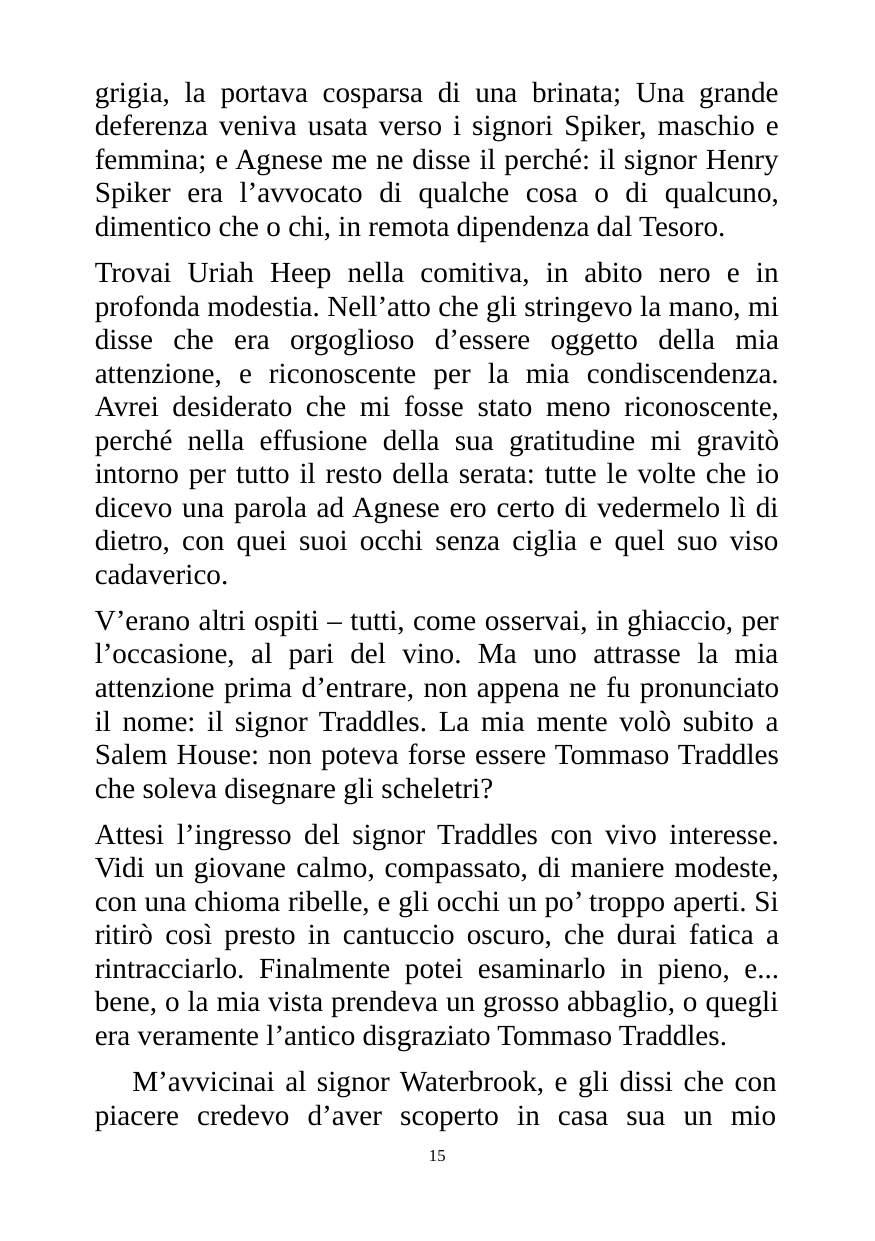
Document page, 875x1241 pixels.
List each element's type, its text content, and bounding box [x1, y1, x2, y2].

text M’avvicinai al signor Waterbrook, e gli dissi che con piacere credevo d’aver scoperto in casa sua un mio [94, 1064, 777, 1131]
text Trovai Uriah Heep nella comitiva, in abito nero e in profonda modestia. Nell’atto che gli stringevo la mano, mi disse che era orgoglioso d’essere oggetto della mia attenzione, e riconoscente per la mia condiscendenza. Avrei desiderato che mi fosse stato meno riconoscente, perché nella effusione della sua gratitudine mi gravitò intorno per tutto il resto della serata: tutte le volte che io dicevo una parola ad Agnese ero certo di vedermelo lì di dietro, con quei suoi occhi senza ciglia e quel suo viso cadaverico. [94, 255, 779, 591]
text V’erano altri ospiti – tutti, come osservai, in ghiaccio, per l’occasione, al pari del vino. Ma uno attrasse la mia attenzione prima d’entrare, non appena ne fu pronunciato il nome: il signor Traddles. La mia mente volò subito a Salem House: non poteva forse essere Tommaso Traddles che soleva disegnare gli scheletri? [94, 603, 779, 804]
text grigia, la portava cosparsa di una brinata; Una grande deferenza veniva usata verso i signori Spiker, maschio e femmina; e Agnese me ne disse il perché: il signor Henry Spiker era l’avvocato di qualche cosa o di qualcuno, dimentico che o chi, in remota dipendenza dal Tesoro. [94, 75, 779, 243]
text Attesi l’ingresso del signor Traddles con vivo interesse. Vidi un giovane calmo, compassato, di maniere modeste, con una chioma ribelle, e gli occhi un po’ troppo aperti. Si ritirò così presto in cantuccio oscuro, che durai fatica a rintracciarlo. Finalmente potei esaminarlo in pieno, e... bene, o la mia vista prendeva un grosso abbaglio, o quegli era veramente l’antico disgraziato Tommaso Traddles. [94, 817, 779, 1052]
